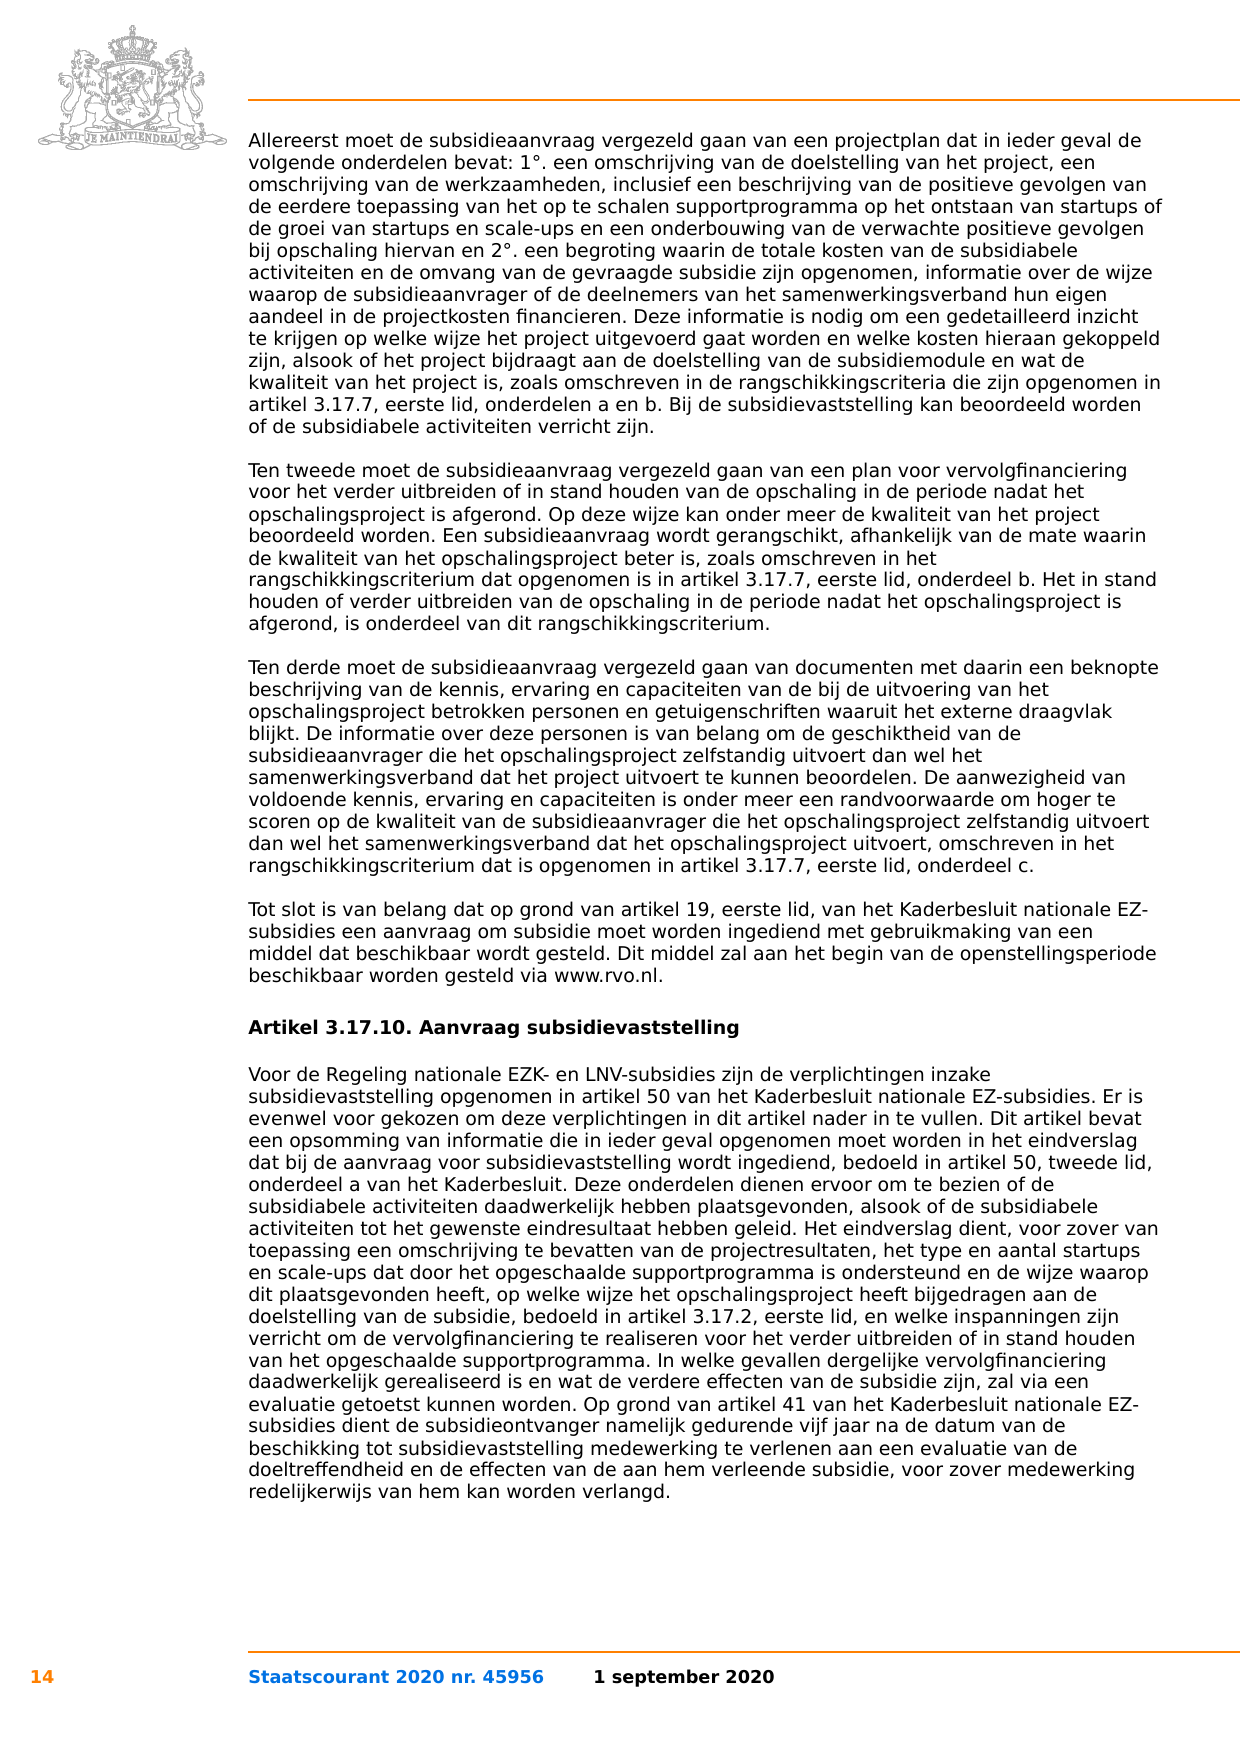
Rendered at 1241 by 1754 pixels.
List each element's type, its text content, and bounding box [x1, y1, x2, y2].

text Allereerst moet de subsidieaanvraag vergezeld gaan van een projectplan dat in ieder geval de volgende onderdelen bevat: 1°. een omschrijving van de doelstelling van het project, een omschrijving van de werkzaamheden, inclusief een beschrijving van de positieve gevolgen van de eerdere toepassing van het op te schalen supportprogramma op het ontstaan van startups of de groei van startups en scale-ups en een onderbouwing van de verwachte positieve gevolgen bij opschaling hiervan en 2°. een begroting waarin de totale kosten van de subsidiabele activiteiten en de omvang van de gevraagde subsidie zijn opgenomen, informatie over de wijze waarop de subsidieaanvrager of de deelnemers van het samenwerkingsverband hun eigen aandeel in de projectkosten financieren. Deze informatie is nodig om een gedetailleerd inzicht te krijgen op welke wijze het project uitgevoerd gaat worden en welke kosten hieraan gekoppeld zijn, alsook of het project bijdraagt aan de doelstelling van de subsidiemodule en wat de kwaliteit van het project is, zoals omschreven in de rangschikkingscriteria die zijn opgenomen in artikel 3.17.7, eerste lid, onderdelen a en b. Bij de subsidievaststelling kan beoordeeld worden of de subsidiabele activiteiten verricht zijn. [248, 130, 1163, 438]
text Tot slot is van belang dat op grond van artikel 19, eerste lid, van het Kaderbesluit nationale EZ-subsidies een aanvraag om subsidie moet worden ingediend met gebruikmaking van een middel dat beschikbaar wordt gesteld. Dit middel zal aan het begin van de openstellingsperiode beschikbaar worden gesteld via www.rvo.nl. [248, 899, 1163, 987]
subtitle Artikel 3.17.10. Aanvraag subsidievaststelling [248, 1017, 1163, 1039]
picture [38, 25, 227, 150]
text Voor de Regeling nationale EZK- en LNV-subsidies zijn de verplichtingen inzake subsidievaststelling opgenomen in artikel 50 van het Kaderbesluit nationale EZ-subsidies. Er is evenwel voor gekozen om deze verplichtingen in dit artikel nader in te vullen. Dit artikel bevat een opsomming van informatie die in ieder geval opgenomen moet worden in het eindverslag dat bij de aanvraag voor subsidievaststelling wordt ingediend, bedoeld in artikel 50, tweede lid, onderdeel a van het Kaderbesluit. Deze onderdelen dienen ervoor om te bezien of de subsidiabele activiteiten daadwerkelijk hebben plaatsgevonden, alsook of de subsidiabele activiteiten tot het gewenste eindresultaat hebben geleid. Het eindverslag dient, voor zover van toepassing een omschrijving te bevatten van de projectresultaten, het type en aantal startups en scale-ups dat door het opgeschaalde supportprogramma is ondersteund en de wijze waarop dit plaatsgevonden heeft, op welke wijze het opschalingsproject heeft bijgedragen aan de doelstelling van de subsidie, bedoeld in artikel 3.17.2, eerste lid, en welke inspanningen zijn verricht om de vervolgfinanciering te realiseren voor het verder uitbreiden of in stand houden van het opgeschaalde supportprogramma. In welke gevallen dergelijke vervolgfinanciering daadwerkelijk gerealiseerd is en wat de verdere effecten van de subsidie zijn, zal via een evaluatie getoetst kunnen worden. Op grond van artikel 41 van het Kaderbesluit nationale EZ-subsidies dient de subsidieontvanger namelijk gedurende vijf jaar na de datum van de beschikking tot subsidievaststelling medewerking te verlenen aan een evaluatie van de doeltreffendheid en de effecten van de aan hem verleende subsidie, voor zover medewerking redelijkerwijs van hem kan worden verlangd. [248, 1064, 1163, 1503]
text Ten derde moet de subsidieaanvraag vergezeld gaan van documenten met daarin een beknopte beschrijving van de kennis, ervaring en capaciteiten van de bij de uitvoering van het opschalingsproject betrokken personen en getuigenschriften waaruit het externe draagvlak blijkt. De informatie over deze personen is van belang om de geschiktheid van de subsidieaanvrager die het opschalingsproject zelfstandig uitvoert dan wel het samenwerkingsverband dat het project uitvoert te kunnen beoordelen. De aanwezigheid van voldoende kennis, ervaring en capaciteiten is onder meer een randvoorwaarde om hoger te scoren op de kwaliteit van de subsidieaanvrager die het opschalingsproject zelfstandig uitvoert dan wel het samenwerkingsverband dat het opschalingsproject uitvoert, omschreven in het rangschikkingscriterium dat is opgenomen in artikel 3.17.7, eerste lid, onderdeel c. [248, 657, 1163, 877]
text Ten tweede moet de subsidieaanvraag vergezeld gaan van een plan voor vervolgfinanciering voor het verder uitbreiden of in stand houden van de opschaling in de periode nadat het opschalingsproject is afgerond. Op deze wijze kan onder meer de kwaliteit van het project beoordeeld worden. Een subsidieaanvraag wordt gerangschikt, afhankelijk van de mate waarin de kwaliteit van het opschalingsproject beter is, zoals omschreven in het rangschikkingscriterium dat opgenomen is in artikel 3.17.7, eerste lid, onderdeel b. Het in stand houden of verder uitbreiden van de opschaling in de periode nadat het opschalingsproject is afgerond, is onderdeel van dit rangschikkingscriterium. [248, 459, 1163, 635]
